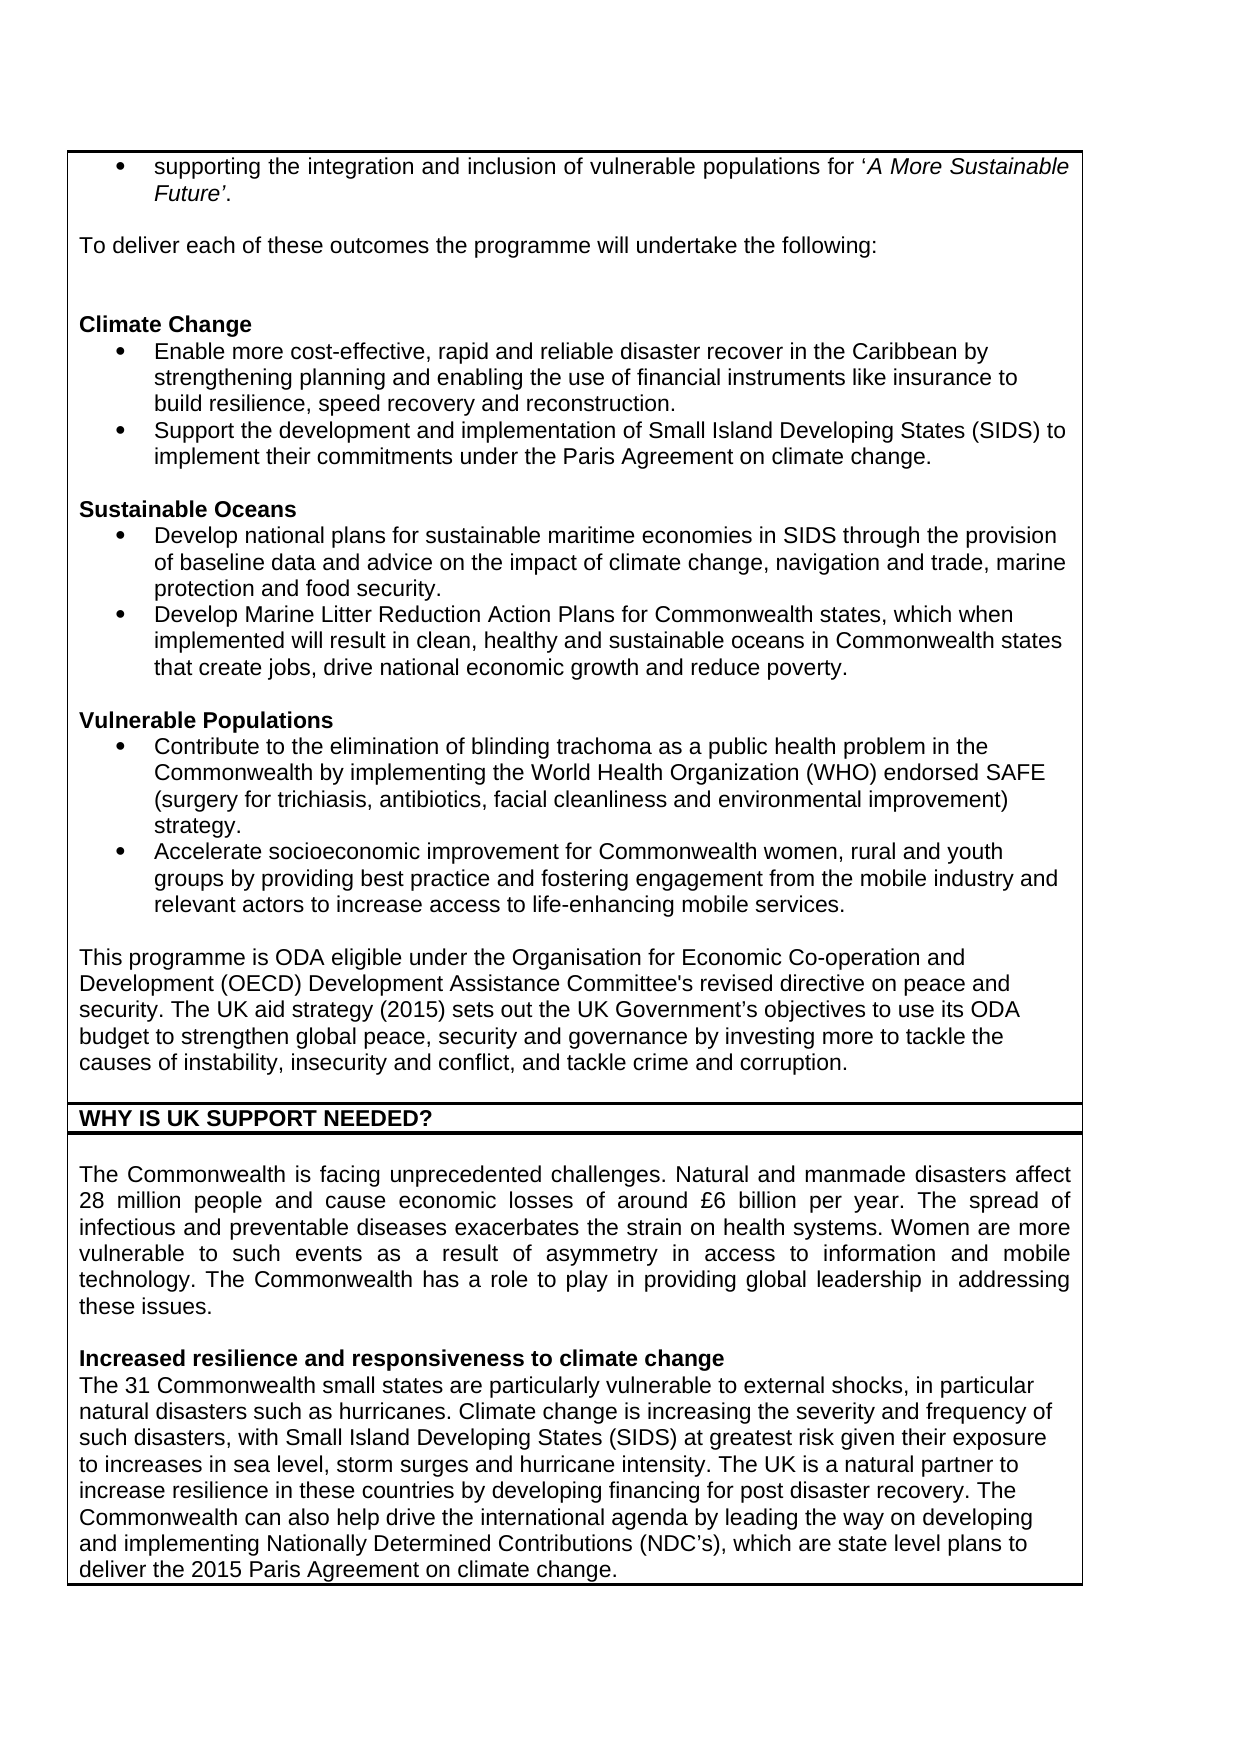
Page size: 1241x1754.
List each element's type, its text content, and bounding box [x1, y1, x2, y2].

table_cell WHY IS UK SUPPORT NEEDED? [68, 1105, 1082, 1131]
table_cell The overarching purpose of the Commonwealth 18-20 Fund (which sits within the Conflict, Stability and Security Fund) is to demonstrate the ability of the Commonwealth to lead the international agenda on key issues. The Sustainability Programme has been set up to support the Commonwealth Heads of Government Meeting, 2018 (CHOGM) commitment of delivering ‘A More Sustainable Future’ through: increased resilience and responsiveness to climate change; conservation and sustainable use of Commonwealth oceans and; supporting the integration and inclusion of vulnerable populations for ‘A More Sustainable Future’. To deliver each of these outcomes the programme will undertake the following: Climate Change Enable more cost-effective, rapid and reliable disaster recover in the Caribbean by strengthening planning and enabling the use of financial instruments like insurance to build resilience, speed recovery and reconstruction. Support the development and implementation of Small Island Developing States (SIDS) to implement their commitments under the Paris Agreement on climate change. Sustainable Oceans Develop national plans for sustainable maritime economies in SIDS through the provision of baseline data and advice on the impact of climate change, navigation and trade, marine protection and food security. Develop Marine Litter Reduction Action Plans for Commonwealth states, which when implemented will result in clean, healthy and sustainable oceans in Commonwealth states that create jobs, drive national economic growth and reduce poverty. Vulnerable Populations Contribute to the elimination of blinding trachoma as a public health problem in the Commonwealth by implementing the World Health Organization (WHO) endorsed SAFE (surgery for trichiasis, antibiotics, facial cleanliness and environmental improvement) strategy. Accelerate socioeconomic improvement for Commonwealth women, rural and youth groups by providing best practice and fostering engagement from the mobile industry and relevant actors to increase access to life-enhancing mobile services. This programme is ODA eligible under the Organisation for Economic Co-operation and Development (OECD) Development Assistance Committee's revised directive on peace and security. The UK aid strategy (2015) sets out the UK Government’s objectives to use its ODA budget to strengthen global peace, security and governance by investing more to tackle the causes of instability, insecurity and conflict, and tackle crime and corruption. [68, 153, 1082, 1102]
table_cell The Commonwealth is facing unprecedented challenges. Natural and manmade disasters affect 28 million people and cause economic losses of around £6 billion per year. The spread of infectious and preventable diseases exacerbates the strain on health systems. Women are more vulnerable to such events as a result of asymmetry in access to information and mobile technology. The Commonwealth has a role to play in providing global leadership in addressing these issues. Increased resilience and responsiveness to climate change The 31 Commonwealth small states are particularly vulnerable to external shocks, in particular natural disasters such as hurricanes. Climate change is increasing the severity and frequency of such disasters, with Small Island Developing States (SIDS) at greatest risk given their exposure to increases in sea level, storm surges and hurricane intensity. The UK is a natural partner to increase resilience in these countries by developing financing for post disaster recovery. The Commonwealth can also help drive the international agenda by leading the way on developing and implementing Nationally Determined Contributions (NDC’s), which are state level plans to deliver the 2015 Paris Agreement on climate change. [68, 1135, 1082, 1582]
